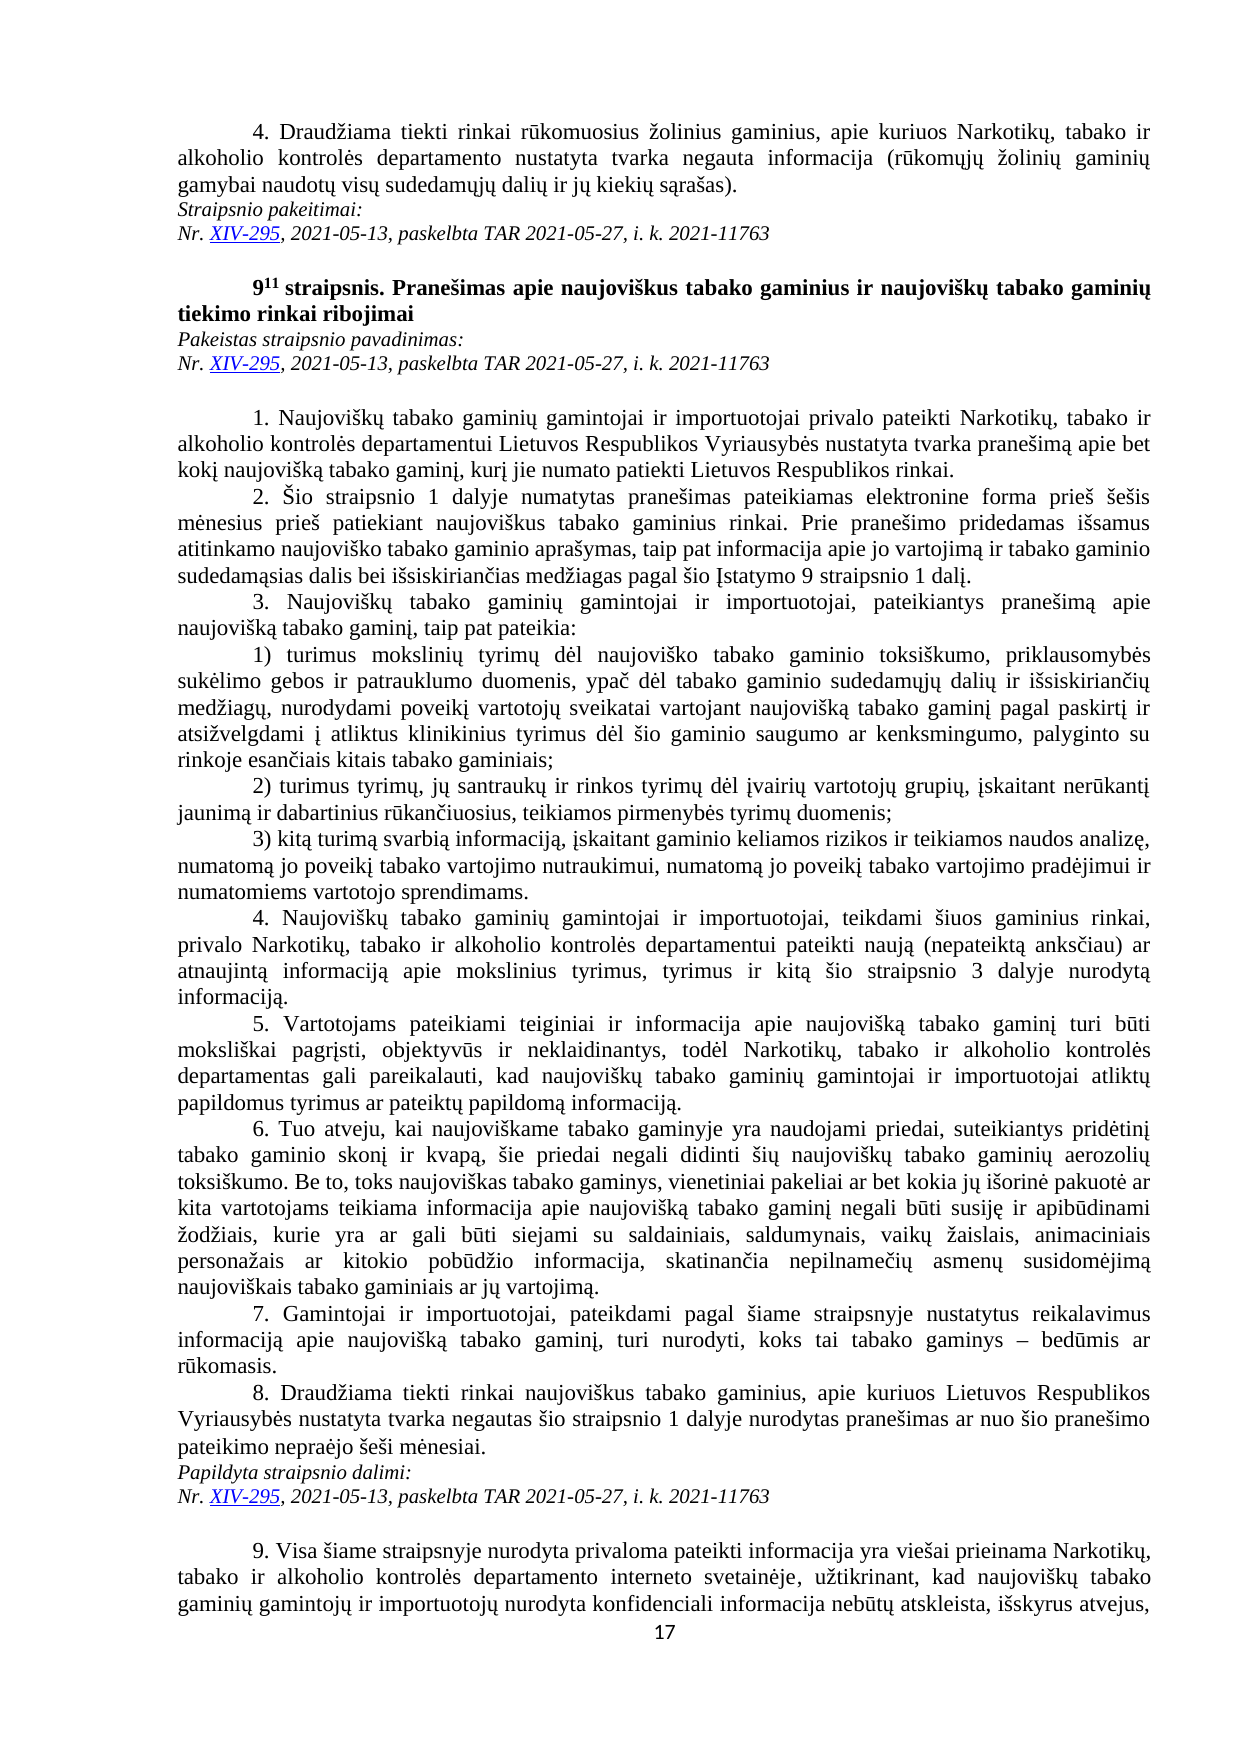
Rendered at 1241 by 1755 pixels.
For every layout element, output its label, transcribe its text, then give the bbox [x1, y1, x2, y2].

text Straipsnio pakeitimai: [177, 197, 1152, 221]
text 3) kitą turimą svarbią informaciją, įskaitant gaminio keliamos rizikos ir teikiamos naudos analizę, numatomą jo poveikį tabako vartojimo nutraukimui, numatomą jo poveikį tabako vartojimo pradėjimui ir numatomiems vartotojo sprendimams. [177, 825, 1152, 904]
text 911 straipsnis. Pranešimas apie naujoviškus tabako gaminius ir naujoviškų tabako gaminių tiekimo rinkai ribojimai [177, 274, 1152, 327]
text 9. Visa šiame straipsnyje nurodyta privaloma pateikti informacija yra viešai prieinama Narkotikų, tabako ir alkoholio kontrolės departamento interneto svetainėje, užtikrinant, kad naujoviškų tabako gaminių gamintojų ir importuotojų nurodyta konfidenciali informacija nebūtų atskleista, išskyrus atvejus, [177, 1537, 1152, 1616]
text 7. Gamintojai ir importuotojai, pateikdami pagal šiame straipsnyje nustatytus reikalavimus informaciją apie naujovišką tabako gaminį, turi nurodyti, koks tai tabako gaminys – bedūmis ar rūkomasis. [177, 1300, 1152, 1379]
text Papildyta straipsnio dalimi: [177, 1460, 1152, 1484]
text 6. Tuo atveju, kai naujoviškame tabako gaminyje yra naudojami priedai, suteikiantys pridėtinį tabako gaminio skonį ir kvapą, šie priedai negali didinti šių naujoviškų tabako gaminių aerozolių toksiškumo. Be to, toks naujoviškas tabako gaminys, vienetiniai pakeliai ar bet kokia jų išorinė pakuotė ar kita vartotojams teikiama informacija apie naujovišką tabako gaminį negali būti susiję ir apibūdinami žodžiais, kurie yra ar gali būti siejami su saldainiais, saldumynais, vaikų žaislais, animaciniais personažais ar kitokio pobūdžio informacija, skatinančia nepilnamečių asmenų susidomėjimą naujoviškais tabako gaminiais ar jų vartojimą. [177, 1115, 1152, 1300]
text 1. Naujoviškų tabako gaminių gamintojai ir importuotojai privalo pateikti Narkotikų, tabako ir alkoholio kontrolės departamentui Lietuvos Respublikos Vyriausybės nustatyta tvarka pranešimą apie bet kokį naujovišką tabako gaminį, kurį jie numato patiekti Lietuvos Respublikos rinkai. [177, 404, 1152, 483]
text 5. Vartotojams pateikiami teiginiai ir informacija apie naujovišką tabako gaminį turi būti moksliškai pagrįsti, objektyvūs ir neklaidinantys, todėl Narkotikų, tabako ir alkoholio kontrolės departamentas gali pareikalauti, kad naujoviškų tabako gaminių gamintojai ir importuotojai atliktų papildomus tyrimus ar pateiktų papildomą informaciją. [177, 1010, 1152, 1115]
text Nr. XIV-295, 2021-05-13, paskelbta TAR 2021-05-27, i. k. 2021-11763 [177, 1484, 1152, 1508]
text 1) turimus mokslinių tyrimų dėl naujoviško tabako gaminio toksiškumo, priklausomybės sukėlimo gebos ir patrauklumo duomenis, ypač dėl tabako gaminio sudedamųjų dalių ir išsiskiriančių medžiagų, nurodydami poveikį vartotojų sveikatai vartojant naujovišką tabako gaminį pagal paskirtį ir atsižvelgdami į atliktus klinikinius tyrimus dėl šio gaminio saugumo ar kenksmingumo, palyginto su rinkoje esančiais kitais tabako gaminiais; [177, 641, 1152, 773]
text 4. Naujoviškų tabako gaminių gamintojai ir importuotojai, teikdami šiuos gaminius rinkai, privalo Narkotikų, tabako ir alkoholio kontrolės departamentui pateikti naują (nepateiktą anksčiau) ar atnaujintą informaciją apie mokslinius tyrimus, tyrimus ir kitą šio straipsnio 3 dalyje nurodytą informaciją. [177, 904, 1152, 1010]
text 3. Naujoviškų tabako gaminių gamintojai ir importuotojai, pateikiantys pranešimą apie naujovišką tabako gaminį, taip pat pateikia: [177, 588, 1152, 641]
text 8. Draudžiama tiekti rinkai naujoviškus tabako gaminius, apie kuriuos Lietuvos Respublikos Vyriausybės nustatyta tvarka negautas šio straipsnio 1 dalyje nurodytas pranešimas ar nuo šio pranešimo pateikimo nepraėjo šeši mėnesiai. [177, 1379, 1152, 1460]
text 2) turimus tyrimų, jų santraukų ir rinkos tyrimų dėl įvairių vartotojų grupių, įskaitant nerūkantį jaunimą ir dabartinius rūkančiuosius, teikiamos pirmenybės tyrimų duomenis; [177, 773, 1152, 825]
text 2. Šio straipsnio 1 dalyje numatytas pranešimas pateikiamas elektronine forma prieš šešis mėnesius prieš patiekiant naujoviškus tabako gaminius rinkai. Prie pranešimo pridedamas išsamus atitinkamo naujoviško tabako gaminio aprašymas, taip pat informacija apie jo vartojimą ir tabako gaminio sudedamąsias dalis bei išsiskiriančias medžiagas pagal šio Įstatymo 9 straipsnio 1 dalį. [177, 483, 1152, 588]
text 4. Draudžiama tiekti rinkai rūkomuosius žolinius gaminius, apie kuriuos Narkotikų, tabako ir alkoholio kontrolės departamento nustatyta tvarka negauta informacija (rūkomųjų žolinių gaminių gamybai naudotų visų sudedamųjų dalių ir jų kiekių sąrašas). [177, 118, 1152, 197]
text Nr. XIV-295, 2021-05-13, paskelbta TAR 2021-05-27, i. k. 2021-11763 [177, 351, 1152, 375]
text Nr. XIV-295, 2021-05-13, paskelbta TAR 2021-05-27, i. k. 2021-11763 [177, 221, 1152, 245]
text Pakeistas straipsnio pavadinimas: [177, 327, 1152, 351]
